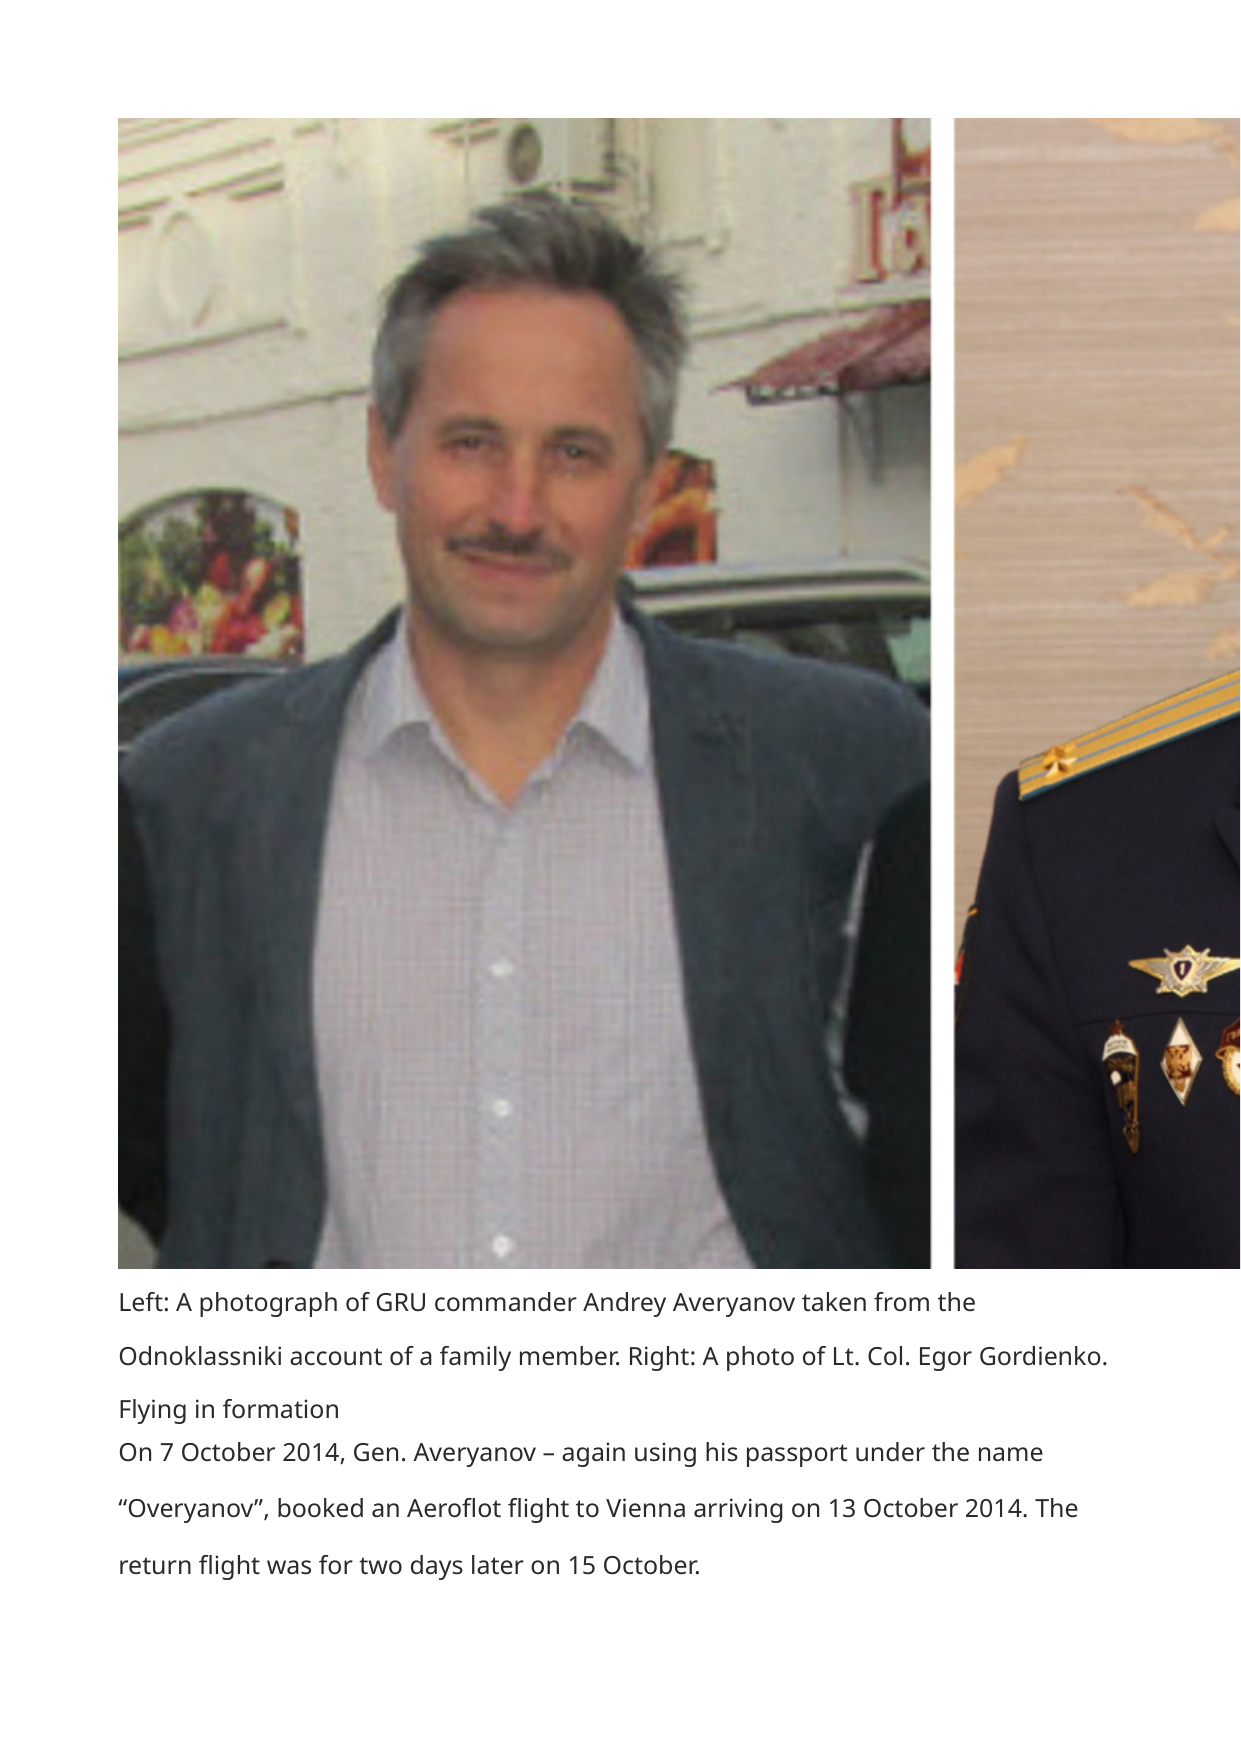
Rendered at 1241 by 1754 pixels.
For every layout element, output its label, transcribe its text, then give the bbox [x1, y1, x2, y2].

text Left: A photograph of GRU commander Andrey Averyanov taken from the Odnoklassniki account of a family member. Right: A photo of Lt. Col. Egor Gordienko. [118, 1285, 1122, 1372]
subtitle Flying in formation [118, 1392, 1122, 1426]
picture [118, 118, 1241, 1269]
text On 7 October 2014, Gen. Averyanov – again using his passport under the name “Overyanov”, booked an Aeroflot flight to Vienna arriving on 13 October 2014. The return flight was for two days later on 15 October. [118, 1435, 1122, 1581]
